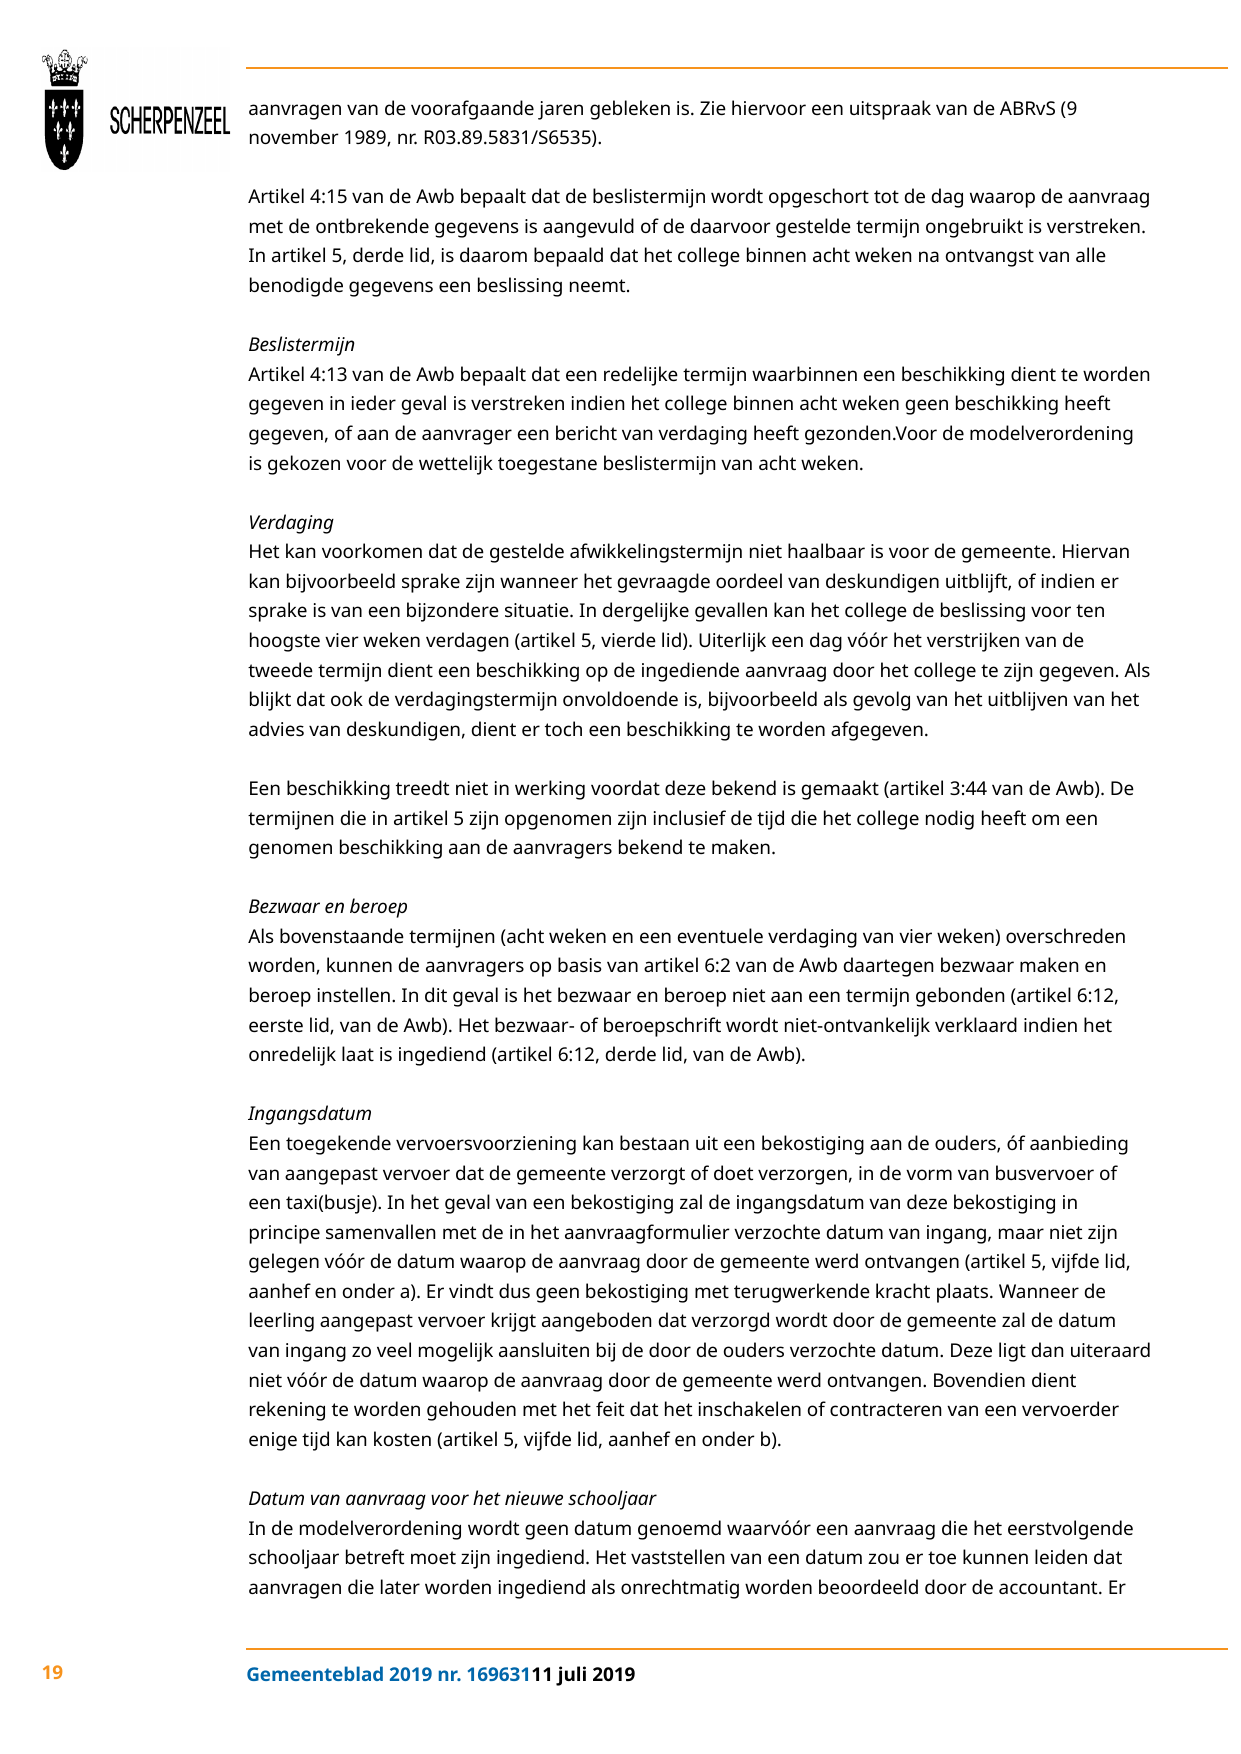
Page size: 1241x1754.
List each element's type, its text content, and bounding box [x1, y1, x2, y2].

text Artikel 4:13 van de Awb bepaalt dat een redelijke termijn waarbinnen een beschikking dient te worden gegeven in ieder geval is verstreken indien het college binnen acht weken geen beschikking heeft gegeven, of aan de aanvrager een bericht van verdaging heeft gezonden.Voor de modelverordening is gekozen voor de wettelijk toegestane beslistermijn van acht weken. [248, 361, 1152, 476]
text Het kan voorkomen dat de gestelde afwikkelingstermijn niet haalbaar is voor de gemeente. Hiervan kan bijvoorbeeld sprake zijn wanneer het gevraagde oordeel van deskundigen uitblijft, of indien er sprake is van een bijzondere situatie. In dergelijke gevallen kan het college de beslissing voor ten hoogste vier weken verdagen (artikel 5, vierde lid). Uiterlijk een dag vóór het verstrijken van de tweede termijn dient een beschikking op de ingediende aanvraag door het college te zijn gegeven. Als blijkt dat ook de verdagingstermijn onvoldoende is, bijvoorbeeld als gevolg van het uitblijven van het advies van deskundigen, dient er toch een beschikking te worden afgegeven. [248, 538, 1152, 742]
text Als bovenstaande termijnen (acht weken en een eventuele verdaging van vier weken) overschreden worden, kunnen de aanvragers op basis van artikel 6:2 van de Awb daartegen bezwaar maken en beroep instellen. In dit geval is het bezwaar en beroep niet aan een termijn gebonden (artikel 6:12, eerste lid, van de Awb). Het bezwaar- of beroepschrift wordt niet-ontvankelijk verklaard indien het onredelijk laat is ingediend (artikel 6:12, derde lid, van de Awb). [248, 923, 1152, 1067]
text Ingangsdatum [248, 1101, 1152, 1126]
text Artikel 4:15 van de Awb bepaalt dat de beslistermijn wordt opgeschort tot de dag waarop de aanvraag met de ontbrekende gegevens is aangevuld of de daarvoor gestelde termijn ongebruikt is verstreken. In artikel 5, derde lid, is daarom bepaald dat het college binnen acht weken na ontvangst van alle benodigde gegevens een beslissing neemt. [248, 183, 1152, 298]
picture [41, 47, 231, 172]
text Een toegekende vervoersvoorziening kan bestaan uit een bekostiging aan de ouders, óf aanbieding van aangepast vervoer dat de gemeente verzorgt of doet verzorgen, in de vorm van busvervoer of een taxi(busje). In het geval van een bekostiging zal de ingangsdatum van deze bekostiging in principe samenvallen met de in het aanvraagformulier verzochte datum van ingang, maar niet zijn gelegen vóór de datum waarop de aanvraag door de gemeente werd ontvangen (artikel 5, vijfde lid, aanhef en onder a). Er vindt dus geen bekostiging met terugwerkende kracht plaats. Wanneer de leerling aangepast vervoer krijgt aangeboden dat verzorgd wordt door de gemeente zal de datum van ingang zo veel mogelijk aansluiten bij de door de ouders verzochte datum. Deze ligt dan uiteraard niet vóór de datum waarop de aanvraag door de gemeente werd ontvangen. Bovendien dient rekening te worden gehouden met het feit dat het inschakelen of contracteren van een vervoerder enige tijd kan kosten (artikel 5, vijfde lid, aanhef en onder b). [248, 1130, 1152, 1452]
text Een beschikking treedt niet in werking voordat deze bekend is gemaakt (artikel 3:44 van de Awb). De termijnen die in artikel 5 zijn opgenomen zijn inclusief de tijd die het college nodig heeft om een genomen beschikking aan de aanvragers bekend te maken. [248, 775, 1152, 860]
text Bezwaar en beroep [248, 893, 1152, 919]
text Beslistermijn [248, 331, 1152, 357]
text Datum van aanvraag voor het nieuwe schooljaar [248, 1485, 1152, 1511]
text In de modelverordening wordt geen datum genoemd waarvóór een aanvraag die het eerstvolgende schooljaar betreft moet zijn ingediend. Het vaststellen van een datum zou er toe kunnen leiden dat aanvragen die later worden ingediend als onrechtmatig worden beoordeeld door de accountant. Er [248, 1515, 1152, 1600]
text aanvragen van de voorafgaande jaren gebleken is. Zie hiervoor een uitspraak van de ABRvS (9 november 1989, nr. R03.89.5831/S6535). [248, 95, 1152, 150]
text Verdaging [248, 509, 1152, 535]
